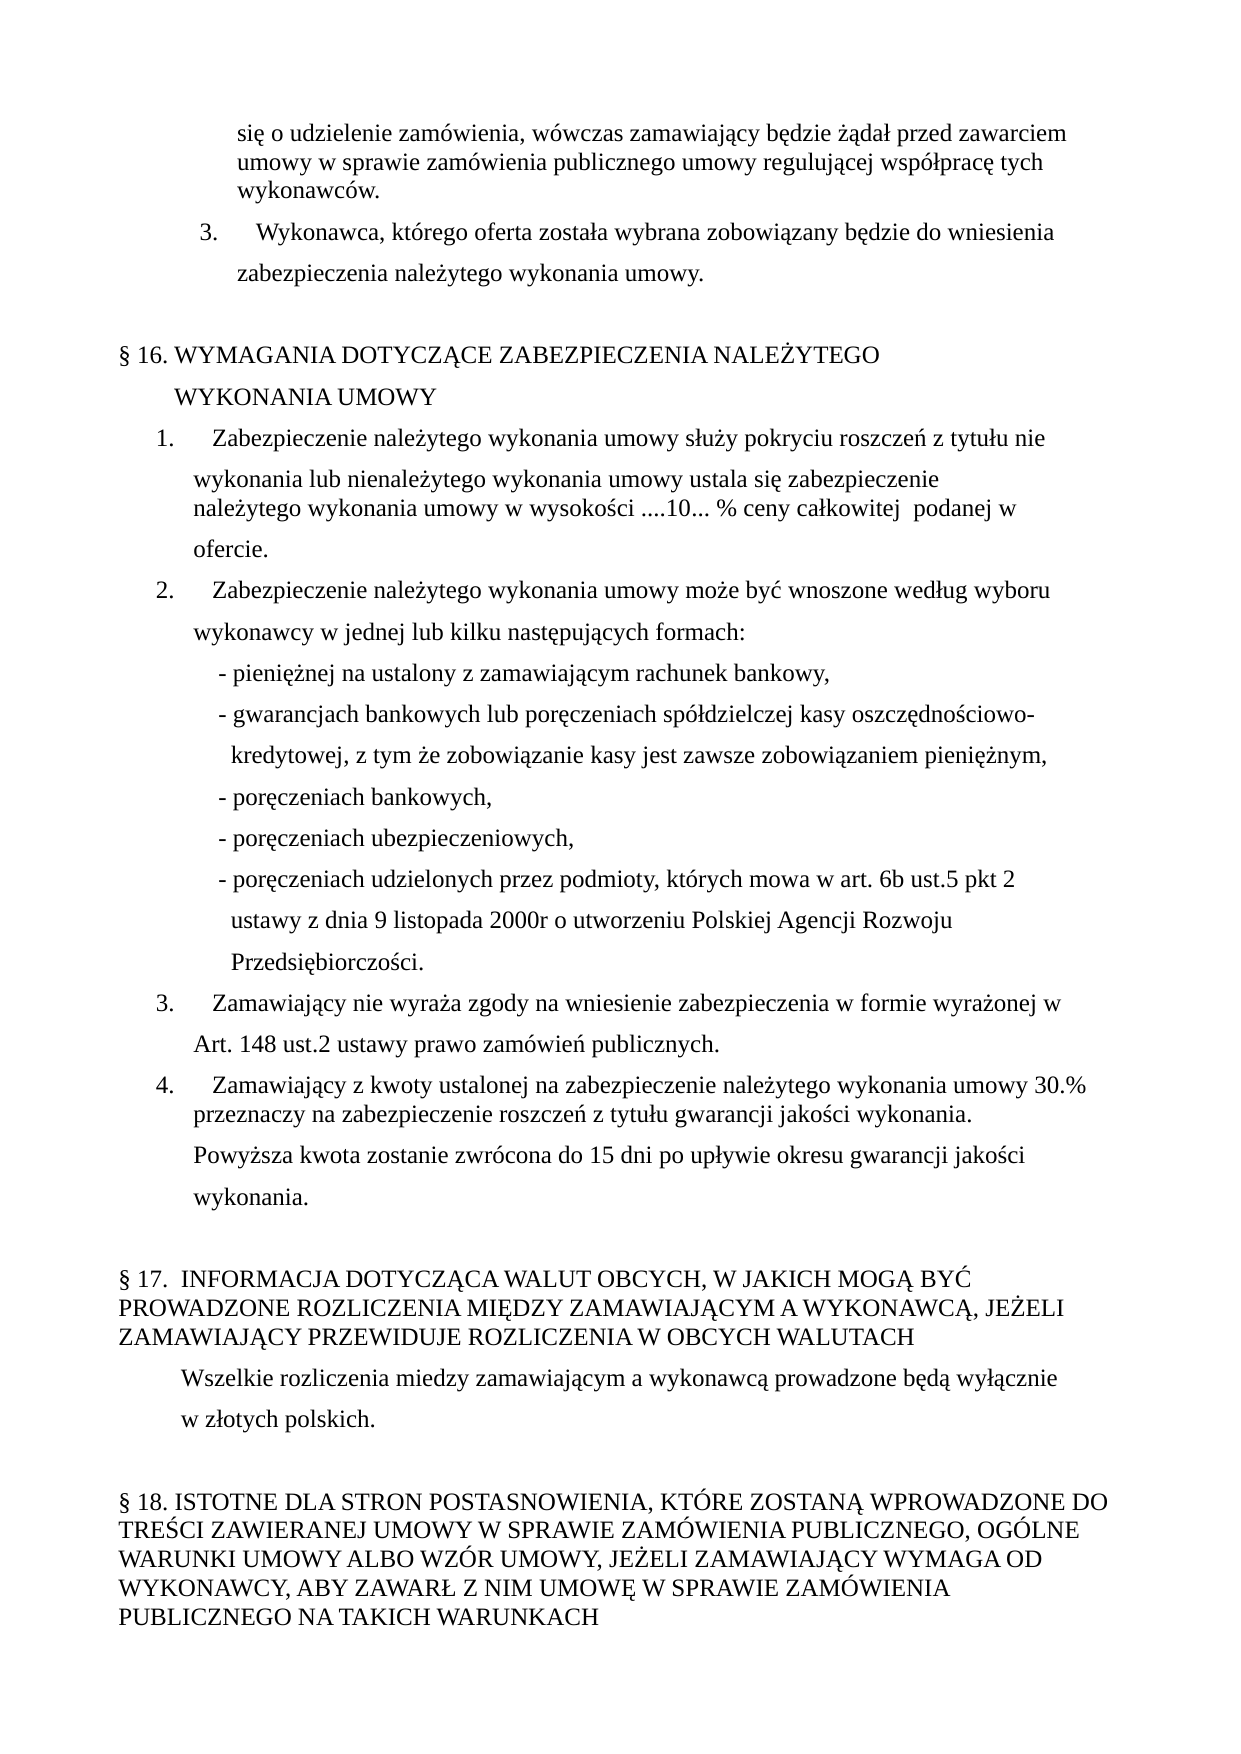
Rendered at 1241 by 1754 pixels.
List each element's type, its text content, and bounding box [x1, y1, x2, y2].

text wykonawcy w jednej lub kilku następujących formach: [193, 617, 1122, 646]
text - poręczeniach ubezpieczeniowych, [193, 823, 1122, 852]
text kredytowej, z tym że zobowiązanie kasy jest zawsze zobowiązaniem pieniężnym, [193, 741, 1122, 769]
text Powyższa kwota zostanie zwrócona do 15 dni po upływie okresu gwarancji jakości [118, 1141, 1122, 1169]
text 4. Zamawiający z kwoty ustalonej na zabezpieczenie należytego wykonania umowy 30.% przeznaczy na zabezpieczenie roszczeń z tytułu gwarancji jakości wykonania. [156, 1071, 1122, 1128]
text się o udzielenie zamówienia, wówczas zamawiający będzie żądał przed zawarciem umowy w sprawie zamówienia publicznego umowy regulującej współpracę tych wykonawców. [237, 118, 1122, 204]
text 3. Wykonawca, którego oferta została wybrana zobowiązany będzie do wniesienia [199, 217, 1122, 246]
text zabezpieczenia należytego wykonania umowy. [237, 258, 1122, 287]
text § 17. INFORMACJA DOTYCZĄCA WALUT OBCYCH, W JAKICH MOGĄ BYĆ PROWADZONE ROZLICZENIA MIĘDZY ZAMAWIAJĄCYM A WYKONAWCĄ, JEŻELI ZAMAWIAJĄCY PRZEWIDUJE ROZLICZENIA W OBCYCH WALUTACH [118, 1264, 1122, 1351]
text Wszelkie rozliczenia miedzy zamawiającym a wykonawcą prowadzone będą wyłącznie [118, 1363, 1122, 1392]
text Art. 148 ust.2 ustawy prawo zamówień publicznych. [193, 1029, 1122, 1058]
text ustawy z dnia 9 listopada 2000r o utworzeniu Polskiej Agencji Rozwoju [193, 906, 1122, 934]
text - poręczeniach udzielonych przez podmioty, których mowa w art. 6b ust.5 pkt 2 [193, 864, 1122, 893]
text ofercie. [193, 534, 1122, 563]
text wykonania. [118, 1182, 1122, 1211]
text 3. Zamawiający nie wyraża zgody na wniesienie zabezpieczenia w formie wyrażonej w [156, 988, 1122, 1017]
text Przedsiębiorczości. [193, 947, 1122, 976]
text 1. Zabezpieczenie należytego wykonania umowy służy pokryciu roszczeń z tytułu nie [156, 423, 1122, 452]
text - poręczeniach bankowych, [193, 782, 1122, 811]
text - pieniężnej na ustalony z zamawiającym rachunek bankowy, [193, 658, 1122, 687]
text wykonania lub nienależytego wykonania umowy ustala się zabezpieczenie należytego wykonania umowy w wysokości ....10... % ceny całkowitej podanej w [193, 464, 1122, 522]
text w złotych polskich. [118, 1404, 1122, 1433]
text § 16. WYMAGANIA DOTYCZĄCE ZABEZPIECZENIA NALEŻYTEGO [118, 341, 1122, 369]
text - gwarancjach bankowych lub poręczeniach spółdzielczej kasy oszczędnościowo- [193, 699, 1122, 728]
text WYKONANIA UMOWY [118, 382, 1122, 411]
text 2. Zabezpieczenie należytego wykonania umowy może być wnoszone według wyboru [156, 576, 1122, 604]
text § 18. ISTOTNE DLA STRON POSTASNOWIENIA, KTÓRE ZOSTANĄ WPROWADZONE DO TREŚCI ZAWIERANEJ UMOWY W SPRAWIE ZAMÓWIENIA PUBLICZNEGO, OGÓLNE WARUNKI UMOWY ALBO WZÓR UMOWY, JEŻELI ZAMAWIAJĄCY WYMAGA OD WYKONAWCY, ABY ZAWARŁ Z NIM UMOWĘ W SPRAWIE ZAMÓWIENIA PUBLICZNEGO NA TAKICH WARUNKACH [118, 1487, 1122, 1631]
